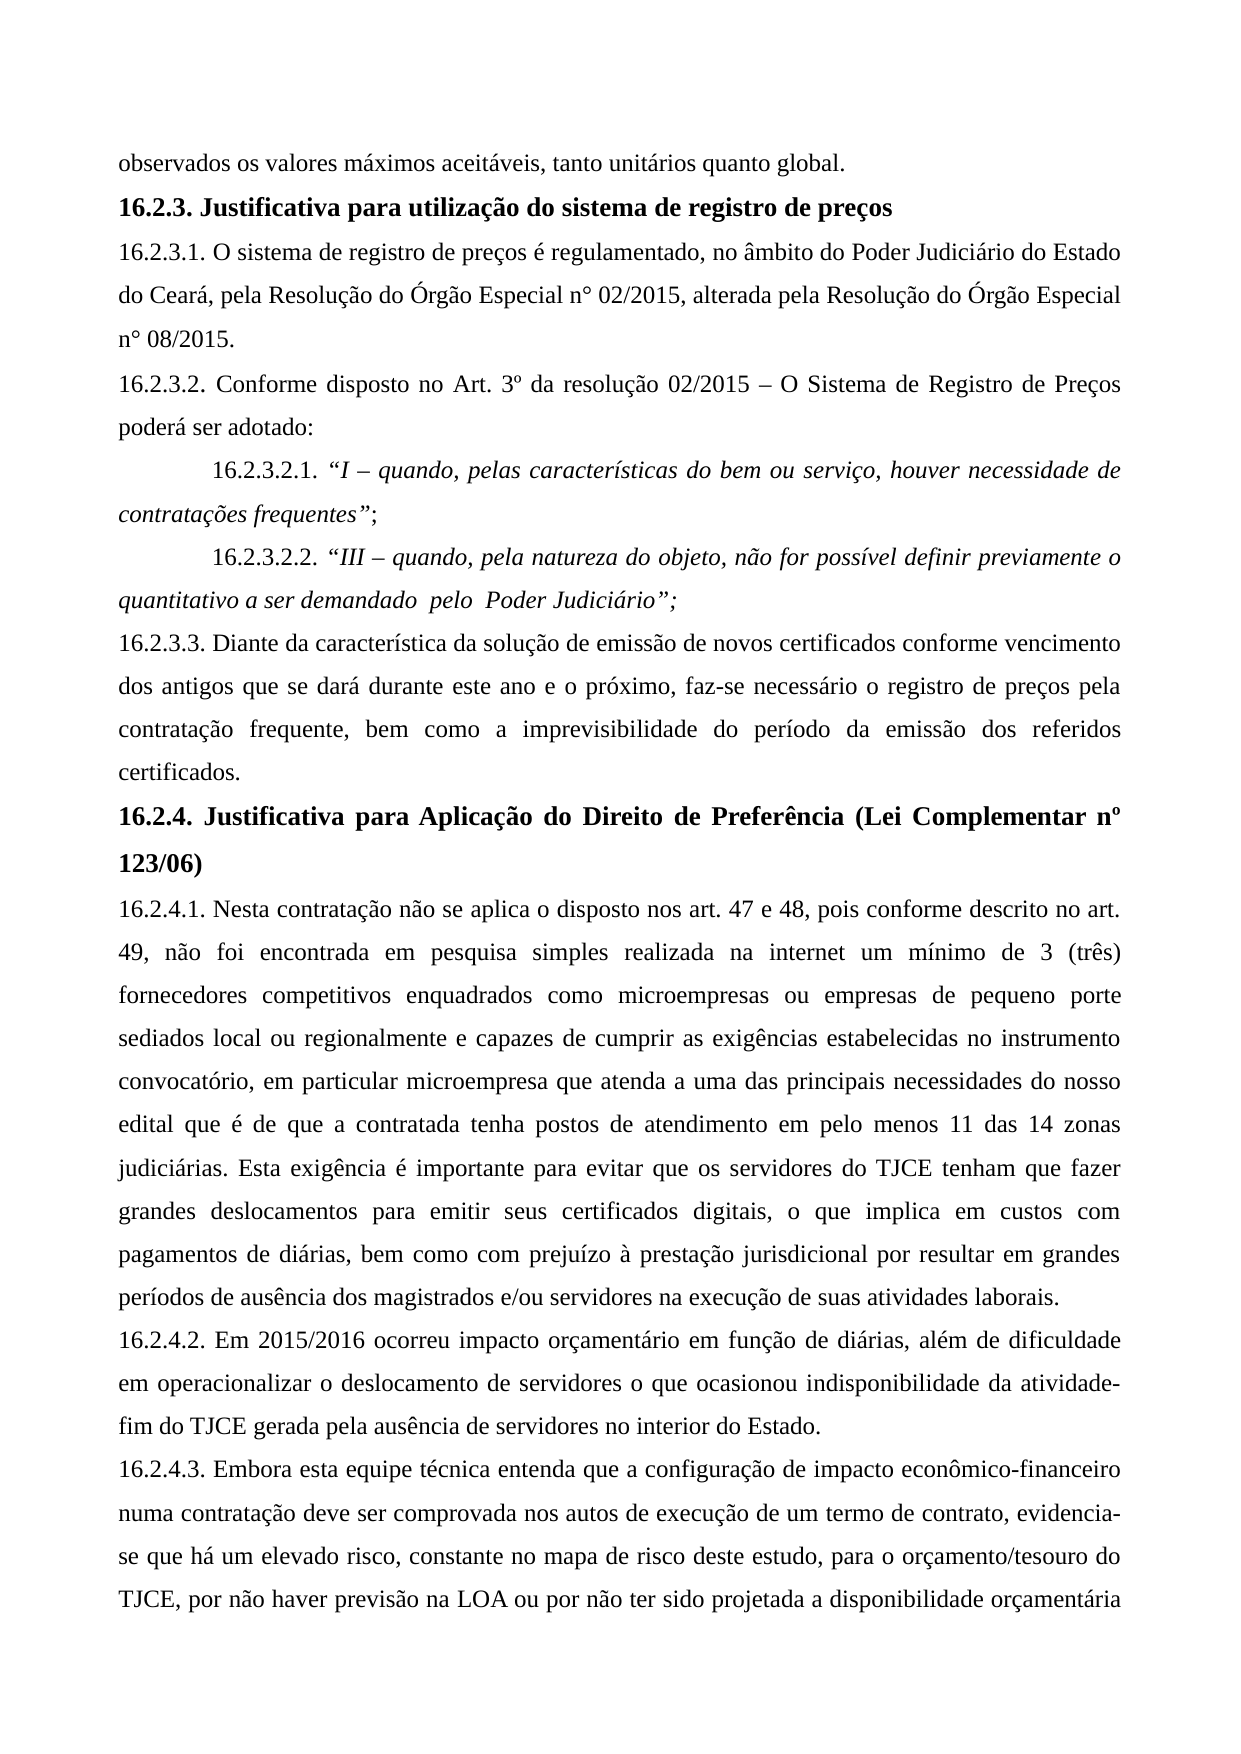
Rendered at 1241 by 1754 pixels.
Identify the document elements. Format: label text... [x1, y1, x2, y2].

text 16.2.3. Justificativa para utilização do sistema de registro de preços [118, 191, 1122, 222]
text observados os valores máximos aceitáveis, tanto unitários quanto global. [118, 148, 1122, 176]
text 16.2.3.2.2. “III – quando, pela natureza do objeto, não for possível definir previamente o quantitativo a ser demandado pelo Poder Judiciário”; [118, 542, 1122, 614]
text 16.2.3.3. Diante da característica da solução de emissão de novos certificados conforme vencimento dos antigos que se dará durante este ano e o próximo, faz-se necessário o registro de preços pela contratação frequente, bem como a imprevisibilidade do período da emissão dos referidos certificados. [118, 628, 1122, 786]
text 16.2.3.1. O sistema de registro de preços é regulamentado, no âmbito do Poder Judiciário do Estado do Ceará, pela Resolução do Órgão Especial n° 02/2015, alterada pela Resolução do Órgão Especial n° 08/2015. [118, 237, 1122, 352]
text 16.2.4. Justificativa para Aplicação do Direito de Preferência (Lei Complementar nº 123/06) [118, 801, 1122, 878]
text 16.2.3.2. Conforme disposto no Art. 3º da resolução 02/2015 – O Sistema de Registro de Preços poderá ser adotado: [118, 367, 1122, 441]
text 16.2.4.3. Embora esta equipe técnica entenda que a configuração de impacto econômico-financeiro numa contratação deve ser comprovada nos autos de execução de um termo de contrato, evidencia-se que há um elevado risco, constante no mapa de risco deste estudo, para o orçamento/tesouro do TJCE, por não haver previsão na LOA ou por não ter sido projetada a disponibilidade orçamentária [118, 1454, 1122, 1613]
text 16.2.3.2.1. “I – quando, pelas características do bem ou serviço, houver necessidade de contratações frequentes”; [118, 456, 1122, 527]
text 16.2.4.1. Nesta contratação não se aplica o disposto nos art. 47 e 48, pois conforme descrito no art. 49, não foi encontrada em pesquisa simples realizada na internet um mínimo de 3 (três) fornecedores competitivos enquadrados como microempresas ou empresas de pequeno porte sediados local ou regionalmente e capazes de cumprir as exigências estabelecidas no instrumento convocatório, em particular microempresa que atenda a uma das principais necessidades do nosso edital que é de que a contratada tenha postos de atendimento em pelo menos 11 das 14 zonas judiciárias. Esta exigência é importante para evitar que os servidores do TJCE tenham que fazer grandes deslocamentos para emitir seus certificados digitais, o que implica em custos com pagamentos de diárias, bem como com prejuízo à prestação jurisdicional por resultar em grandes períodos de ausência dos magistrados e/ou servidores na execução de suas atividades laborais. [118, 894, 1122, 1311]
text 16.2.4.2. Em 2015/2016 ocorreu impacto orçamentário em função de diárias, além de dificuldade em operacionalizar o deslocamento de servidores o que ocasionou indisponibilidade da atividade-fim do TJCE gerada pela ausência de servidores no interior do Estado. [118, 1325, 1122, 1440]
